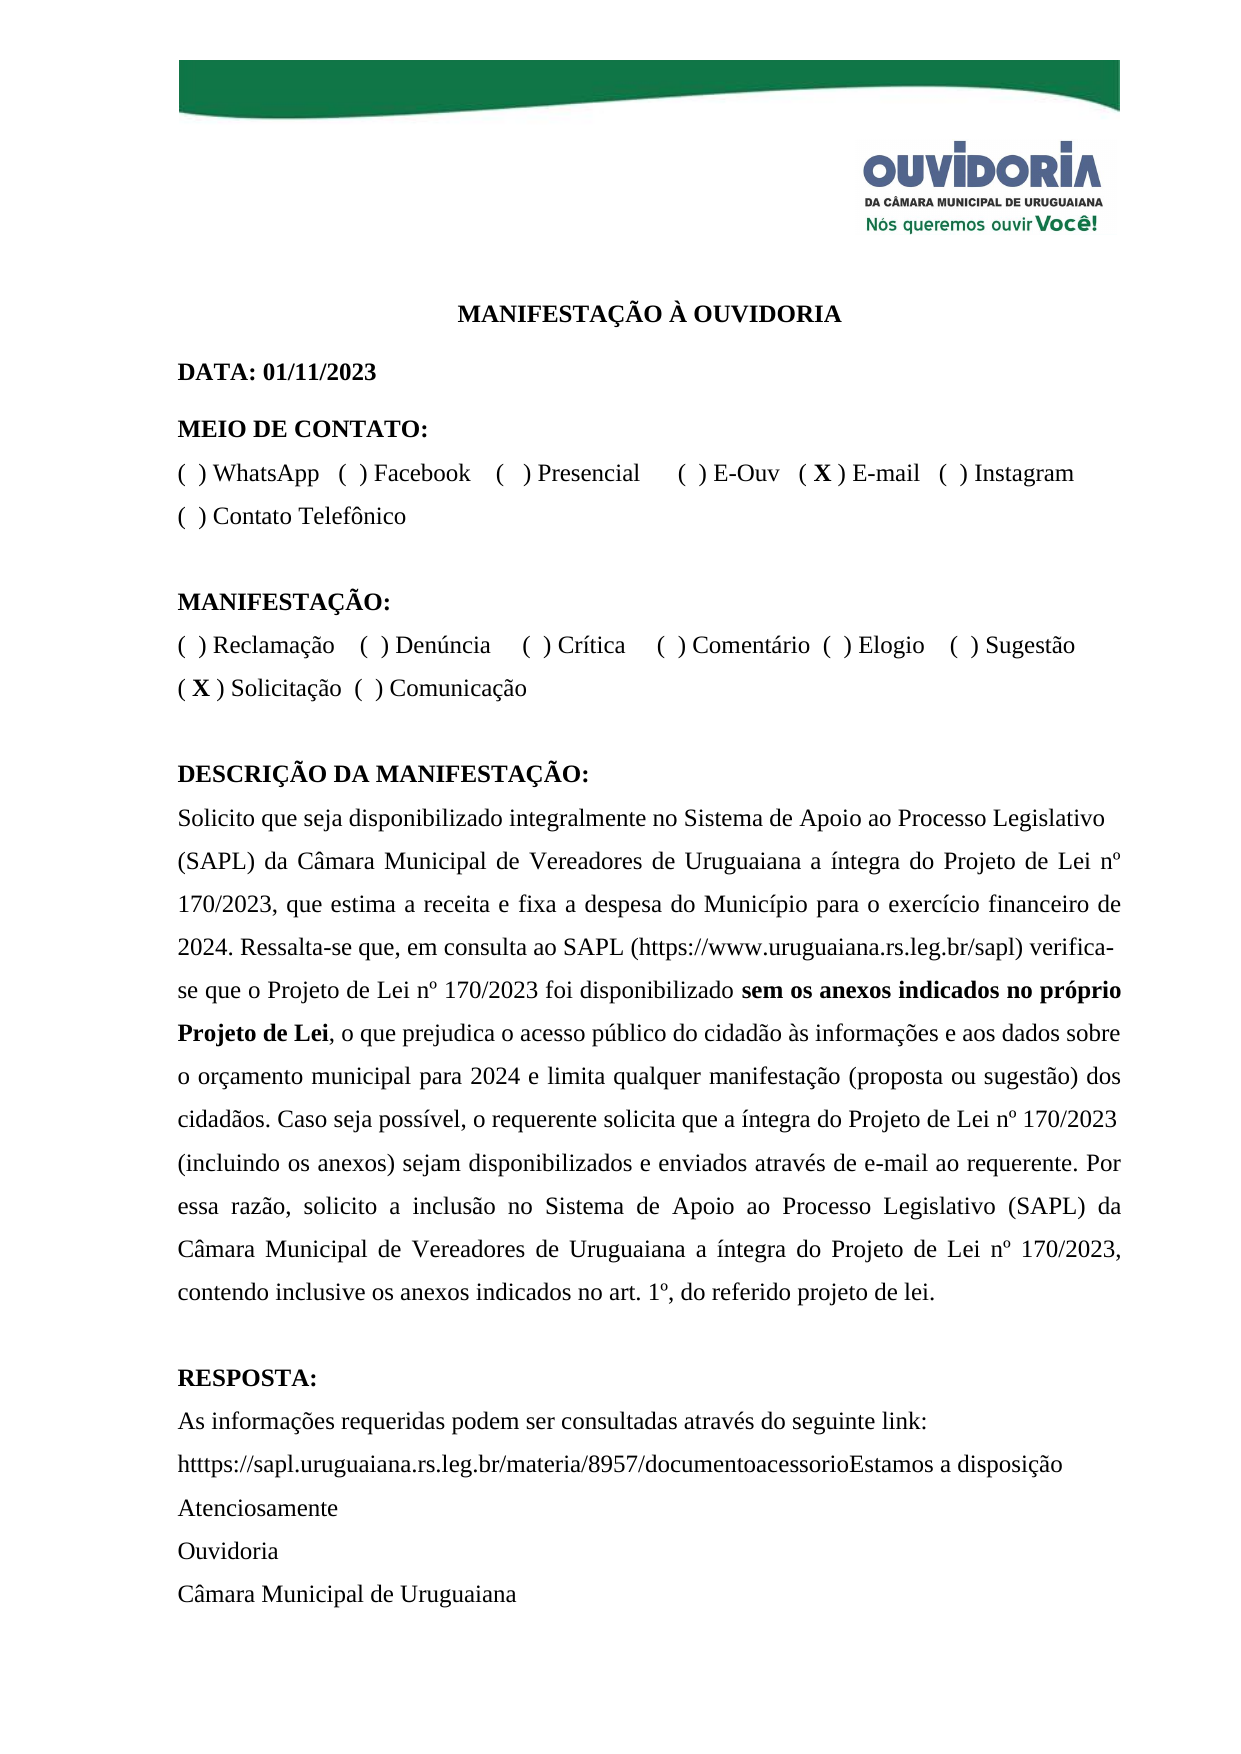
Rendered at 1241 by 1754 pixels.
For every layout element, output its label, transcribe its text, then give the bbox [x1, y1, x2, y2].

list Câmara Municipal de Uruguaiana [177, 1579, 1122, 1608]
text ( ) Contato Telefônico [177, 501, 1122, 529]
text MANIFESTAÇÃO À OUVIDORIA [177, 299, 1122, 328]
picture [180, 60, 1120, 126]
list Atenciosamente [177, 1493, 1122, 1521]
list As informações requeridas podem ser consultadas através do seguinte link: [177, 1406, 1122, 1435]
text DESCRIÇÃO DA MANIFESTAÇÃO: [177, 759, 1122, 788]
text (SAPL) da Câmara Municipal de Vereadores de Uruguaiana a íntegra do Projeto de Lei nº 170/2023, que estima a receita e fixa a despesa do Município para o exercício financeiro de 2024. Ressalta-se que, em consulta ao SAPL (https://www.uruguaiana.rs.leg.br/sapl) verifica- [177, 846, 1122, 961]
text ( X ) Solicitação ( ) Comunicação [177, 673, 1122, 702]
text DATA: 01/11/2023 [177, 357, 1122, 386]
list htttps://sapl.uruguaiana.rs.leg.br/materia/8957/documentoacessorioEstamos a disposição [177, 1449, 1122, 1478]
list RESPOSTA: [177, 1363, 1122, 1392]
text ( ) Reclamação ( ) Denúncia ( ) Crítica ( ) Comentário ( ) Elogio ( ) Sugestão [177, 630, 1122, 659]
text MANIFESTAÇÃO: [177, 587, 1122, 616]
text MEIO DE CONTATO: [177, 414, 1122, 443]
list Ouvidoria [177, 1536, 1122, 1564]
text o orçamento municipal para 2024 e limita qualquer manifestação (proposta ou sugestão) dos cidadãos. Caso seja possível, o requerente solicita que a íntegra do Projeto de Lei nº 170/2023 [177, 1061, 1122, 1133]
text (incluindo os anexos) sejam disponibilizados e enviados através de e-mail ao requerente. Por essa razão, solicito a inclusão no Sistema de Apoio ao Processo Legislativo (SAPL) da Câmara Municipal de Vereadores de Uruguaiana a íntegra do Projeto de Lei nº 170/2023, contendo inclusive os anexos indicados no art. 1º, do referido projeto de lei. [177, 1148, 1122, 1306]
text Solicito que seja disponibilizado integralmente no Sistema de Apoio ao Processo Legislativo [177, 803, 1122, 831]
text ( ) WhatsApp ( ) Facebook ( ) Presencial ( ) E-Ouv ( X ) E-mail ( ) Instagram [177, 458, 1122, 486]
text se que o Projeto de Lei nº 170/2023 foi disponibilizado sem os anexos indicados no próprio Projeto de Lei, o que prejudica o acesso público do cidadão às informações e aos dados sobre [177, 975, 1122, 1047]
picture [856, 139, 1117, 235]
